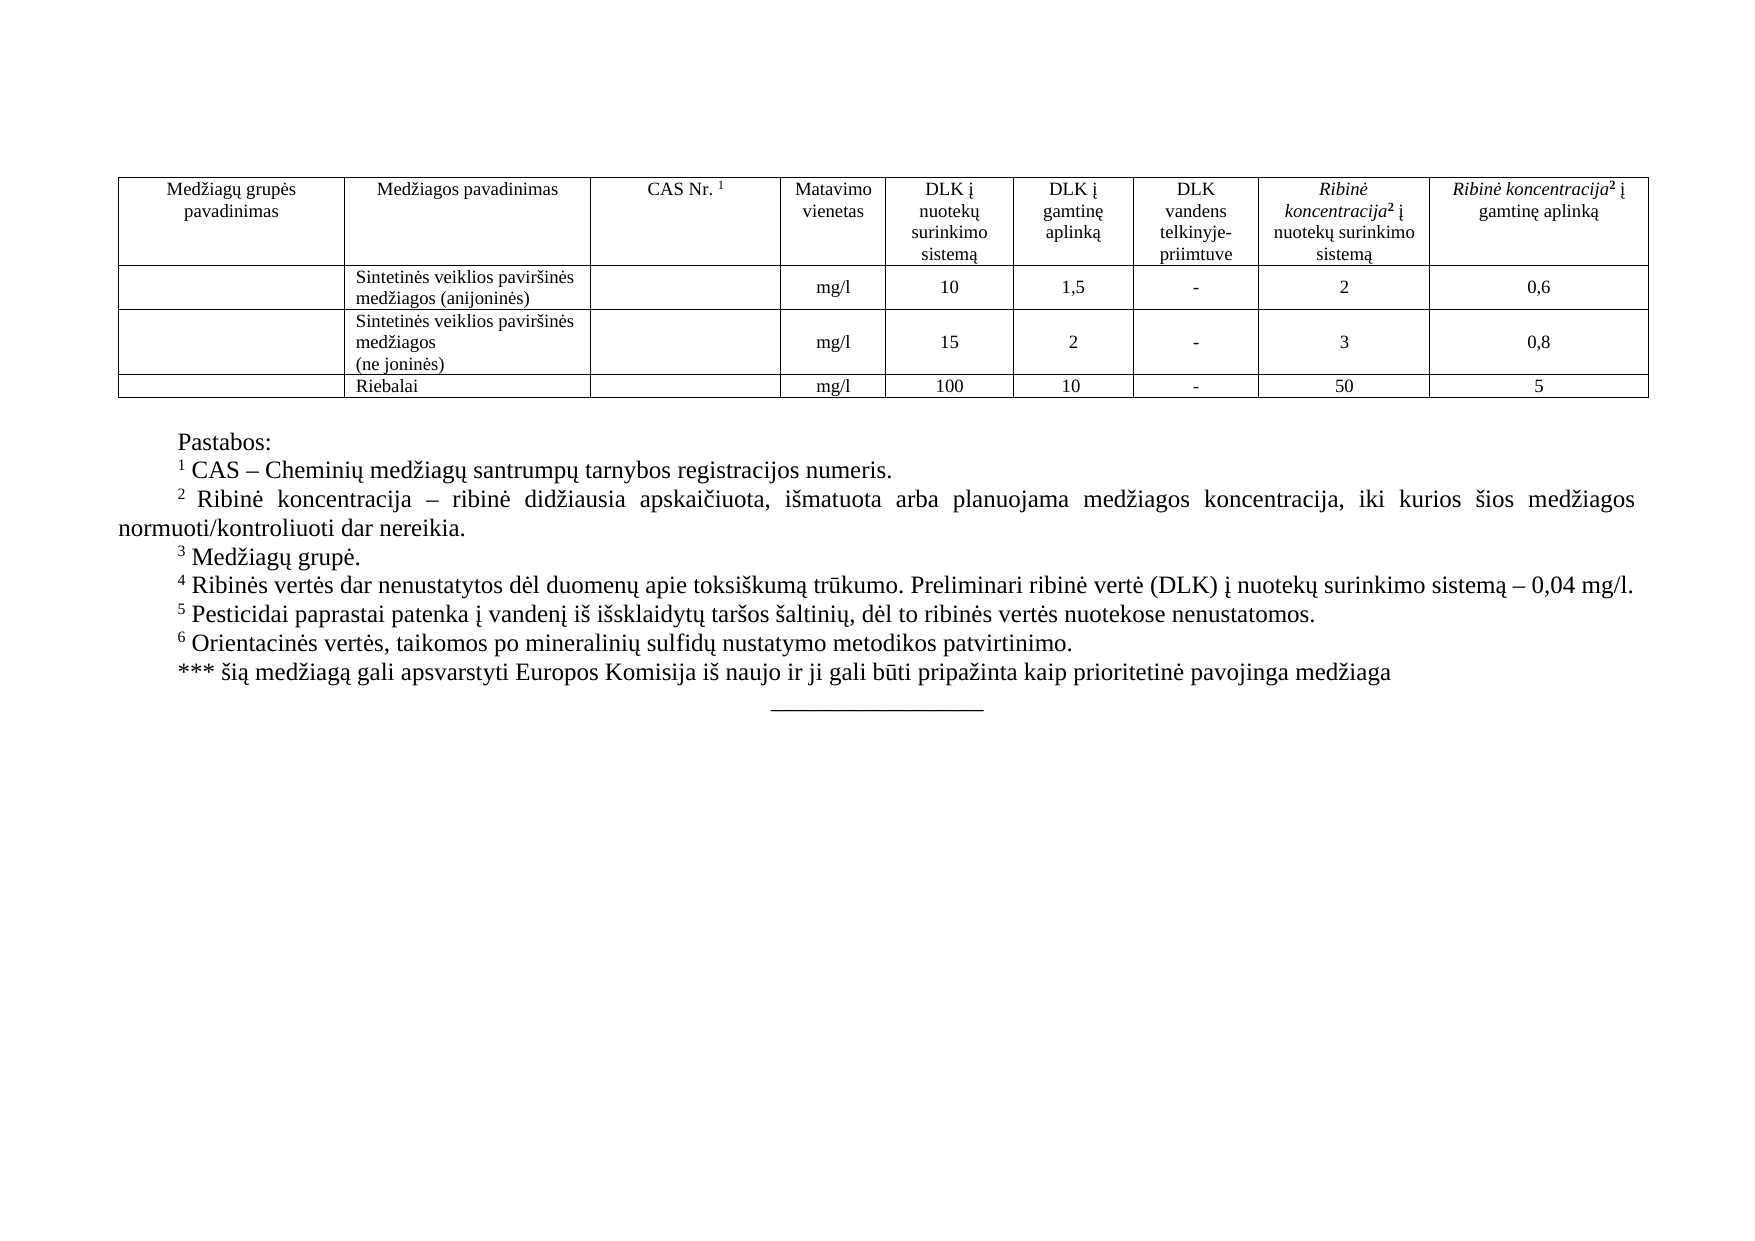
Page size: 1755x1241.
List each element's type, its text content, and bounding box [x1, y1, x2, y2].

table_cell [1649, 374, 1653, 397]
table_cell mg/l [781, 375, 885, 397]
table_cell 10 [886, 266, 1013, 309]
table_header DLK vandens telkinyje-priimtuve [1134, 178, 1258, 264]
table_header CAS Nr. 1 [591, 178, 780, 264]
table_cell 1,5 [1014, 266, 1133, 309]
table_cell 0,8 [1430, 310, 1648, 374]
table_cell mg/l [781, 266, 885, 309]
table_cell Sintetinės veiklios paviršinės medžiagos (ne joninės) [345, 310, 590, 374]
table_cell [119, 375, 344, 397]
table_cell [591, 375, 780, 397]
table_cell 2 [1259, 266, 1429, 309]
table_header Ribinė koncentracija2 į gamtinę aplinką [1430, 178, 1648, 264]
text 4 Ribinės vertės dar nenustatytos dėl duomenų apie toksiškumą trūkumo. Preliminari ribinė vertė (DLK) į nuotekų surinkimo sistemą – 0,04 mg/l. [118, 571, 1636, 599]
table_cell Riebalai [345, 375, 590, 397]
table_header Medžiagų grupės pavadinimas [119, 178, 344, 264]
table_header Matavimo vienetas [781, 178, 885, 264]
text 2 Ribinė koncentracija – ribinė didžiausia apskaičiuota, išmatuota arba planuojama medžiagos koncentracija, iki kurios šios medžiagos normuoti/kontroliuoti dar nereikia. [118, 484, 1636, 542]
table_cell mg/l [781, 310, 885, 374]
table_cell 100 [886, 375, 1013, 397]
text 5 Pesticidai paprastai patenka į vandenį iš išsklaidytų taršos šaltinių, dėl to ribinės vertės nuotekose nenustatomos. [118, 599, 1636, 628]
table_cell 3 [1259, 310, 1429, 374]
table_cell 10 [1014, 375, 1133, 397]
text _________________ [118, 686, 1636, 714]
text 3 Medžiagų grupė. [118, 542, 1636, 571]
table_cell [119, 266, 344, 309]
table_header Medžiagos pavadinimas [345, 178, 590, 264]
text 6 Orientacinės vertės, taikomos po mineralinių sulfidų nustatymo metodikos patvirtinimo. [118, 628, 1636, 657]
text Pastabos: [118, 427, 1636, 456]
table_cell - [1134, 310, 1258, 374]
table_cell - [1134, 266, 1258, 309]
table_header Ribinė koncentracija2 į nuotekų surinkimo sistemą [1259, 178, 1429, 264]
table_header DLK į nuotekų surinkimo sistemą [886, 178, 1013, 264]
table_cell Sintetinės veiklios paviršinės medžiagos (anijoninės) [345, 266, 590, 309]
table_cell 15 [886, 310, 1013, 374]
table_cell [1649, 265, 1653, 309]
table_cell 50 [1259, 375, 1429, 397]
table_cell - [1134, 375, 1258, 397]
table_header DLK į gamtinę aplinką [1014, 178, 1133, 264]
table_cell 5 [1430, 375, 1648, 397]
table_cell [1649, 309, 1653, 374]
table_cell [119, 310, 344, 374]
table_cell 2 [1014, 310, 1133, 374]
text *** šią medžiagą gali apsvarstyti Europos Komisija iš naujo ir ji gali būti pripažinta kaip prioritetinė pavojinga medžiaga [118, 657, 1636, 686]
table_header [1649, 177, 1653, 264]
text 1 CAS – Cheminių medžiagų santrumpų tarnybos registracijos numeris. [118, 456, 1636, 484]
table_cell 0,6 [1430, 266, 1648, 309]
table_cell [591, 310, 780, 374]
table_cell [591, 266, 780, 309]
